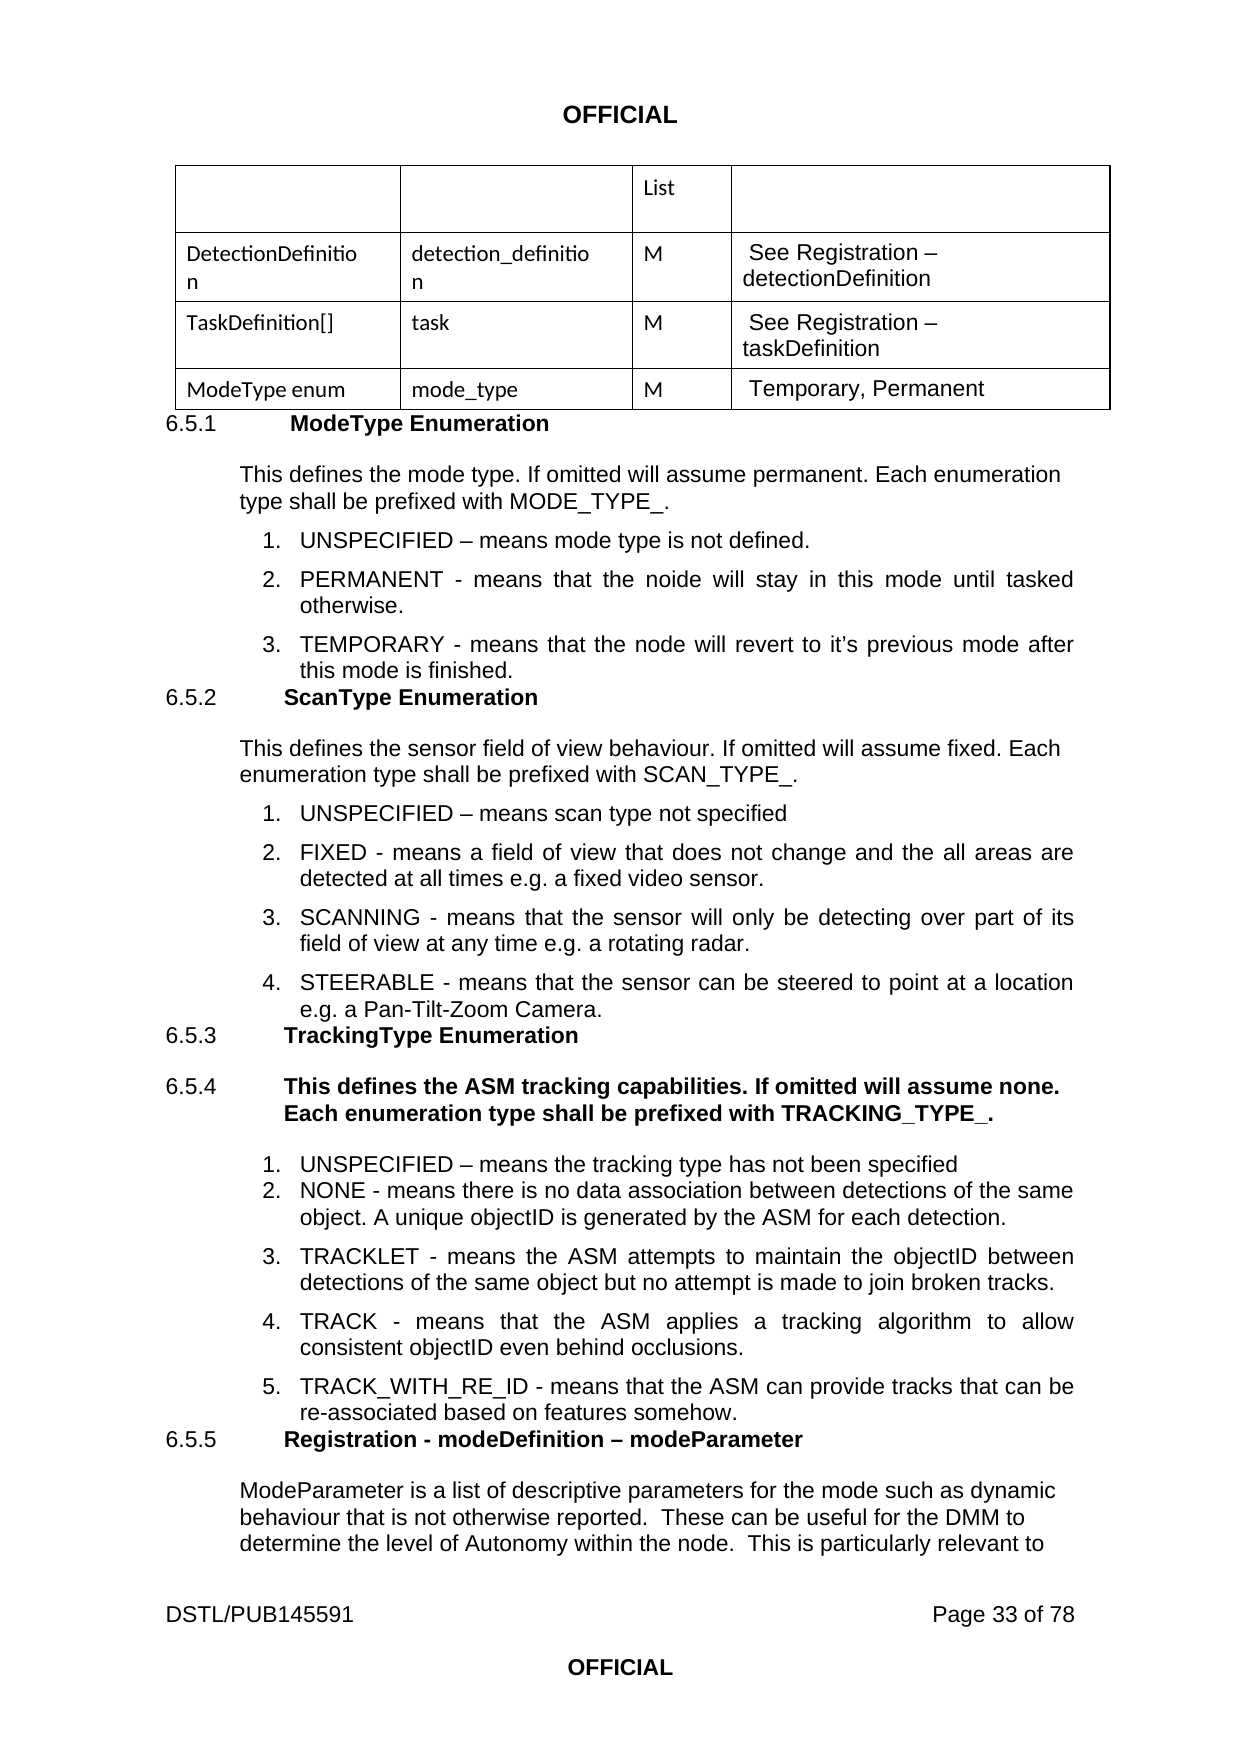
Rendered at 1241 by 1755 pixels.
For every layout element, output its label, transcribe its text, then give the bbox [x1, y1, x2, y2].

table_cell [401, 166, 632, 232]
subtitle TrackingType Enumeration [165, 1022, 1075, 1048]
table_cell M [633, 233, 731, 301]
table_cell mode_type [401, 369, 632, 409]
table_cell M [633, 302, 731, 367]
list TEMPORARY - means that the node will revert to it’s previous mode after this mode is finished. [262, 631, 1075, 683]
list PERMANENT - means that the noide will stay in this mode until tasked otherwise. [262, 566, 1075, 618]
list STEERABLE - means that the sensor can be steered to point at a location e.g. a Pan-Tilt-Zoom Camera. [262, 969, 1075, 1022]
list UNSPECIFIED – means scan type not specified [262, 800, 1075, 826]
table_cell detection_definition [401, 233, 632, 301]
subtitle ScanType Enumeration [165, 683, 1075, 710]
text This defines the sensor field of view behaviour. If omitted will assume fixed. Each enumeration type shall be prefixed with SCAN_TYPE_. [239, 735, 1075, 787]
table_cell See 5.4.4 [732, 166, 1109, 232]
table_cell See 5.6 [732, 302, 1109, 367]
table_cell List [633, 166, 731, 232]
list TRACK - means that the ASM applies a tracking algorithm to allow consistent objectID even behind occlusions. [262, 1308, 1075, 1361]
table_cell task [401, 302, 632, 367]
table_cell [176, 166, 400, 232]
table_cell M [633, 369, 731, 409]
list TRACK_WITH_RE_ID - means that the ASM can provide tracks that can be re-associated based on features somehow. [262, 1373, 1075, 1426]
text ModeParameter is a list of descriptive parameters for the mode such as dynamic behaviour that is not otherwise reported. These can be useful for the DMM to determine the level of Autonomy within the node. This is particularly relevant to [239, 1477, 1075, 1556]
table_cell ModeType enum [176, 369, 400, 409]
list FIXED - means a field of view that does not change and the all areas are detected at all times e.g. a fixed video sensor. [262, 839, 1075, 892]
subtitle Registration - modeDefinition – modeParameter [165, 1426, 1075, 1452]
subtitle This defines the ASM tracking capabilities. If omitted will assume none. Each enumeration type shall be prefixed with TRACKING_TYPE_. [165, 1073, 1075, 1126]
table_cell DetectionDefinition [176, 233, 400, 301]
table_cell See 5.5 [732, 233, 1109, 301]
list SCANNING - means that the sensor will only be detecting over part of its field of view at any time e.g. a rotating radar. [262, 904, 1075, 957]
list TRACKLET - means the ASM attempts to maintain the objectID between detections of the same object but no attempt is made to join broken tracks. [262, 1243, 1075, 1295]
list UNSPECIFIED – means the tracking type has not been specified [262, 1151, 1075, 1177]
table_cell TaskDefinition[] [176, 302, 400, 367]
list NONE - means there is no data association between detections of the same object. A unique objectID is generated by the ASM for each detection. [262, 1177, 1075, 1230]
list UNSPECIFIED – means mode type is not defined. [262, 527, 1075, 553]
subtitle ModeType Enumeration [165, 410, 1075, 436]
table_cell Temporary, Permanent [732, 369, 1109, 409]
text This defines the mode type. If omitted will assume permanent. Each enumeration type shall be prefixed with MODE_TYPE_. [239, 461, 1075, 514]
